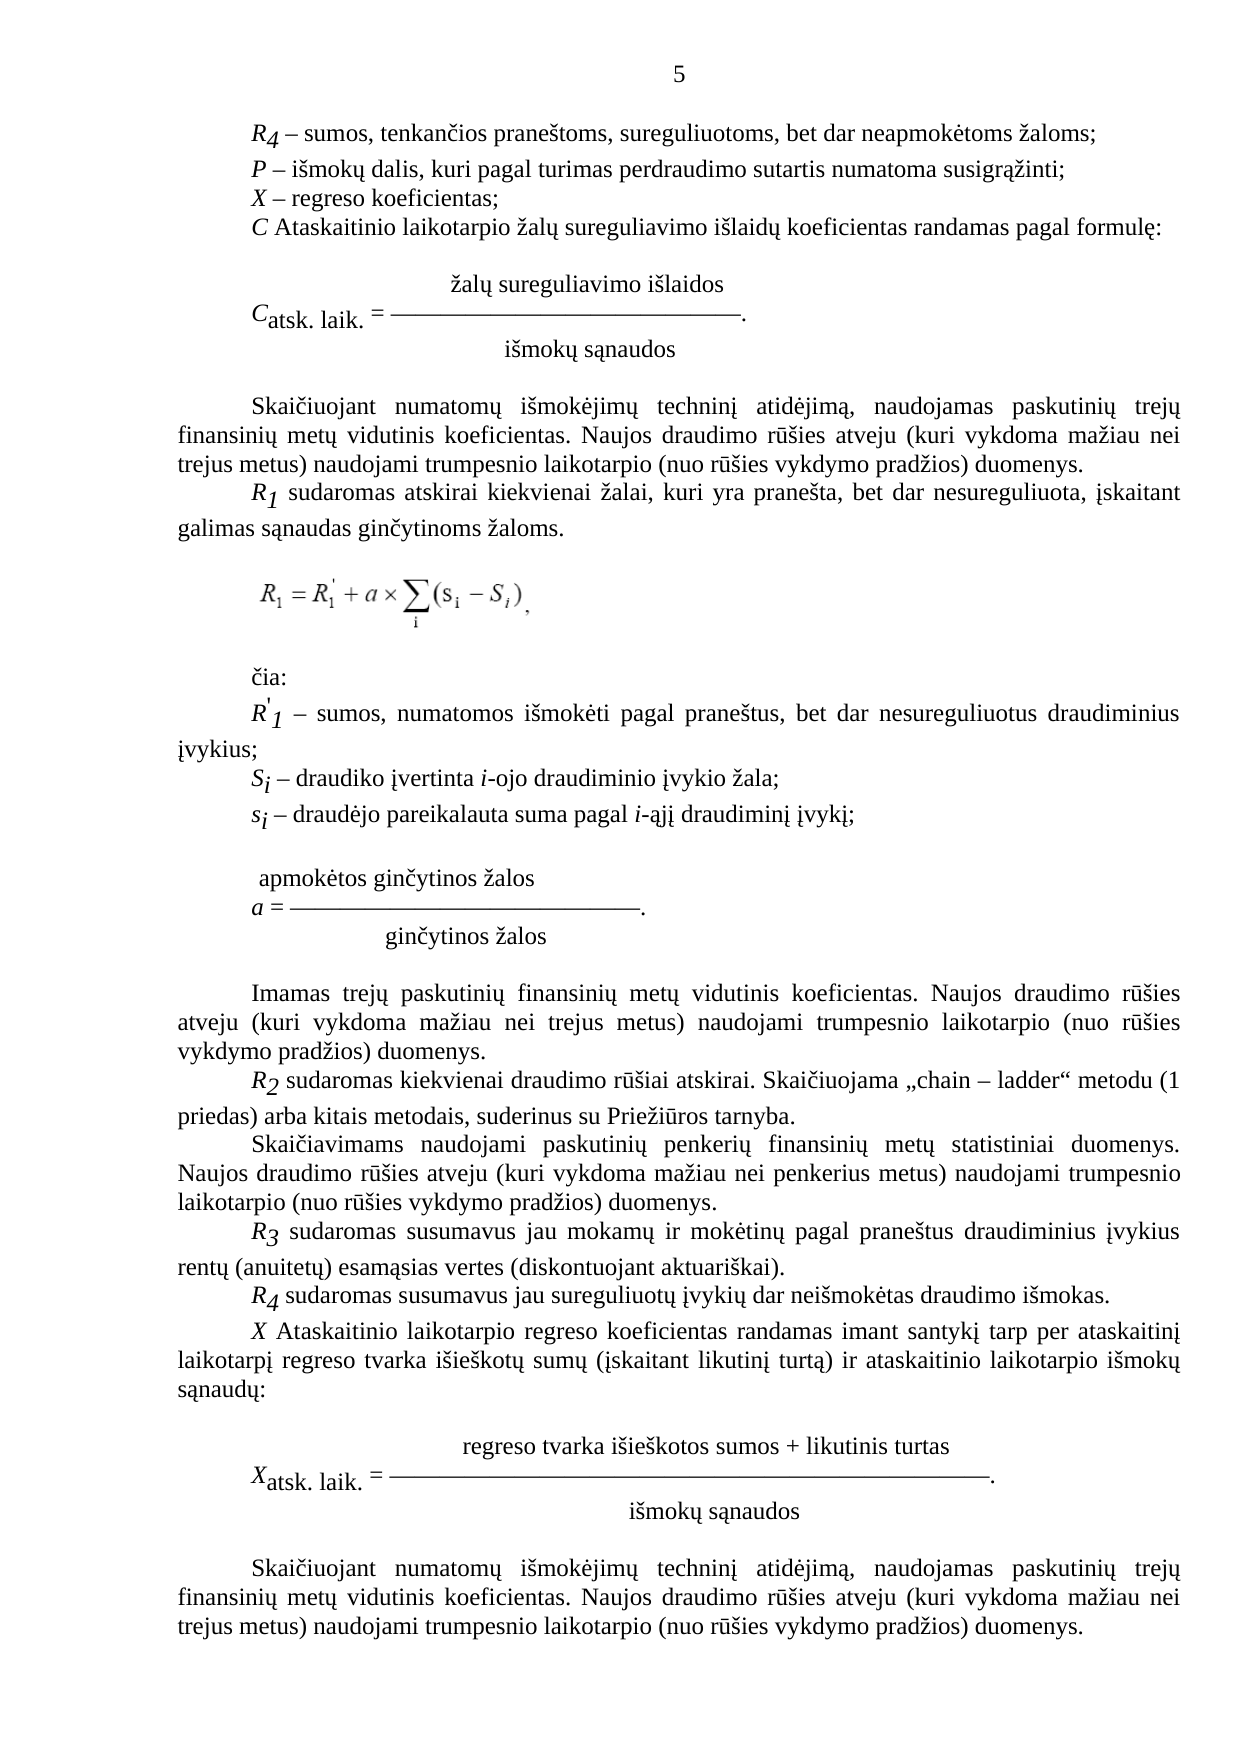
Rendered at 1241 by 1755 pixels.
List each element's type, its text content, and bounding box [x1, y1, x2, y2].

text Skaičiuojant numatomų išmokėjimų techninį atidėjimą, naudojamas paskutinių trejų finansinių metų vidutinis koeficientas. Naujos draudimo rūšies atveju (kuri vykdoma mažiau nei trejus metus) naudojami trumpesnio laikotarpio (nuo rūšies vykdymo pradžios) duomenys. [177, 1553, 1181, 1640]
text išmokų sąnaudos [177, 1496, 1181, 1525]
text išmokų sąnaudos [177, 334, 1181, 362]
text apmokėtos ginčytinos žalos [177, 863, 1181, 892]
text Skaičiavimams naudojami paskutinių penkerių finansinių metų statistiniai duomenys. Naujos draudimo rūšies atveju (kuri vykdoma mažiau nei penkerius metus) naudojami trumpesnio laikotarpio (nuo rūšies vykdymo pradžios) duomenys. [177, 1129, 1181, 1216]
text X Ataskaitinio laikotarpio regreso koeficientas randamas imant santykį tarp per ataskaitinį laikotarpį regreso tvarka išieškotų sumų (įskaitant likutinį turtą) ir ataskaitinio laikotarpio išmokų sąnaudų: [177, 1316, 1181, 1403]
text a = ——————————————. [177, 892, 1181, 921]
text Xatsk. laik. = ————————————————————————. [177, 1460, 1181, 1496]
text Imamas trejų paskutinių finansinių metų vidutinis koeficientas. Naujos draudimo rūšies atveju (kuri vykdoma mažiau nei trejus metus) naudojami trumpesnio laikotarpio (nuo rūšies vykdymo pradžios) duomenys. [177, 978, 1181, 1065]
text R1 sudaromas atskirai kiekvienai žalai, kuri yra pranešta, bet dar nesureguliuota, įskaitant galimas sąnaudas ginčytinoms žaloms. [177, 477, 1181, 542]
text si – draudėjo pareikalauta suma pagal i-ąjį draudiminį įvykį; [177, 799, 1181, 835]
text P – išmokų dalis, kuri pagal turimas perdraudimo sutartis numatoma susigrąžinti; [177, 154, 1181, 183]
text regreso tvarka išieškotos sumos + likutinis turtas [177, 1431, 1181, 1460]
text žalų sureguliavimo išlaidos [177, 269, 1181, 298]
text Catsk. laik. = ——————————————. [177, 298, 1181, 334]
text R4 sudaromas susumavus jau sureguliuotų įvykių dar neišmokėtas draudimo išmokas. [177, 1280, 1181, 1316]
text ginčytinos žalos [177, 921, 1181, 950]
text R2 sudaromas kiekvienai draudimo rūšiai atskirai. Skaičiuojama „chain – ladder“ metodu (1 priedas) arba kitais metodais, suderinus su Priežiūros tarnyba. [177, 1065, 1181, 1129]
text Skaičiuojant numatomų išmokėjimų techninį atidėjimą, naudojamas paskutinių trejų finansinių metų vidutinis koeficientas. Naujos draudimo rūšies atveju (kuri vykdoma mažiau nei trejus metus) naudojami trumpesnio laikotarpio (nuo rūšies vykdymo pradžios) duomenys. [177, 391, 1181, 477]
text C Ataskaitinio laikotarpio žalų sureguliavimo išlaidų koeficientas randamas pagal formulę: [177, 212, 1181, 240]
text R'1 – sumos, numatomos išmokėti pagal praneštus, bet dar nesureguliuotus draudiminius įvykius; [177, 691, 1181, 763]
text R3 sudaromas susumavus jau mokamų ir mokėtinų pagal praneštus draudiminius įvykius rentų (anuitetų) esamąsias vertes (diskontuojant aktuariškai). [177, 1216, 1181, 1280]
text R4 – sumos, tenkančios praneštoms, sureguliuotoms, bet dar neapmokėtoms žaloms; [177, 118, 1181, 154]
text Si – draudiko įvertinta i-ojo draudiminio įvykio žala; [177, 763, 1181, 799]
text X – regreso koeficientas; [177, 183, 1181, 212]
text čia: [177, 662, 1181, 691]
